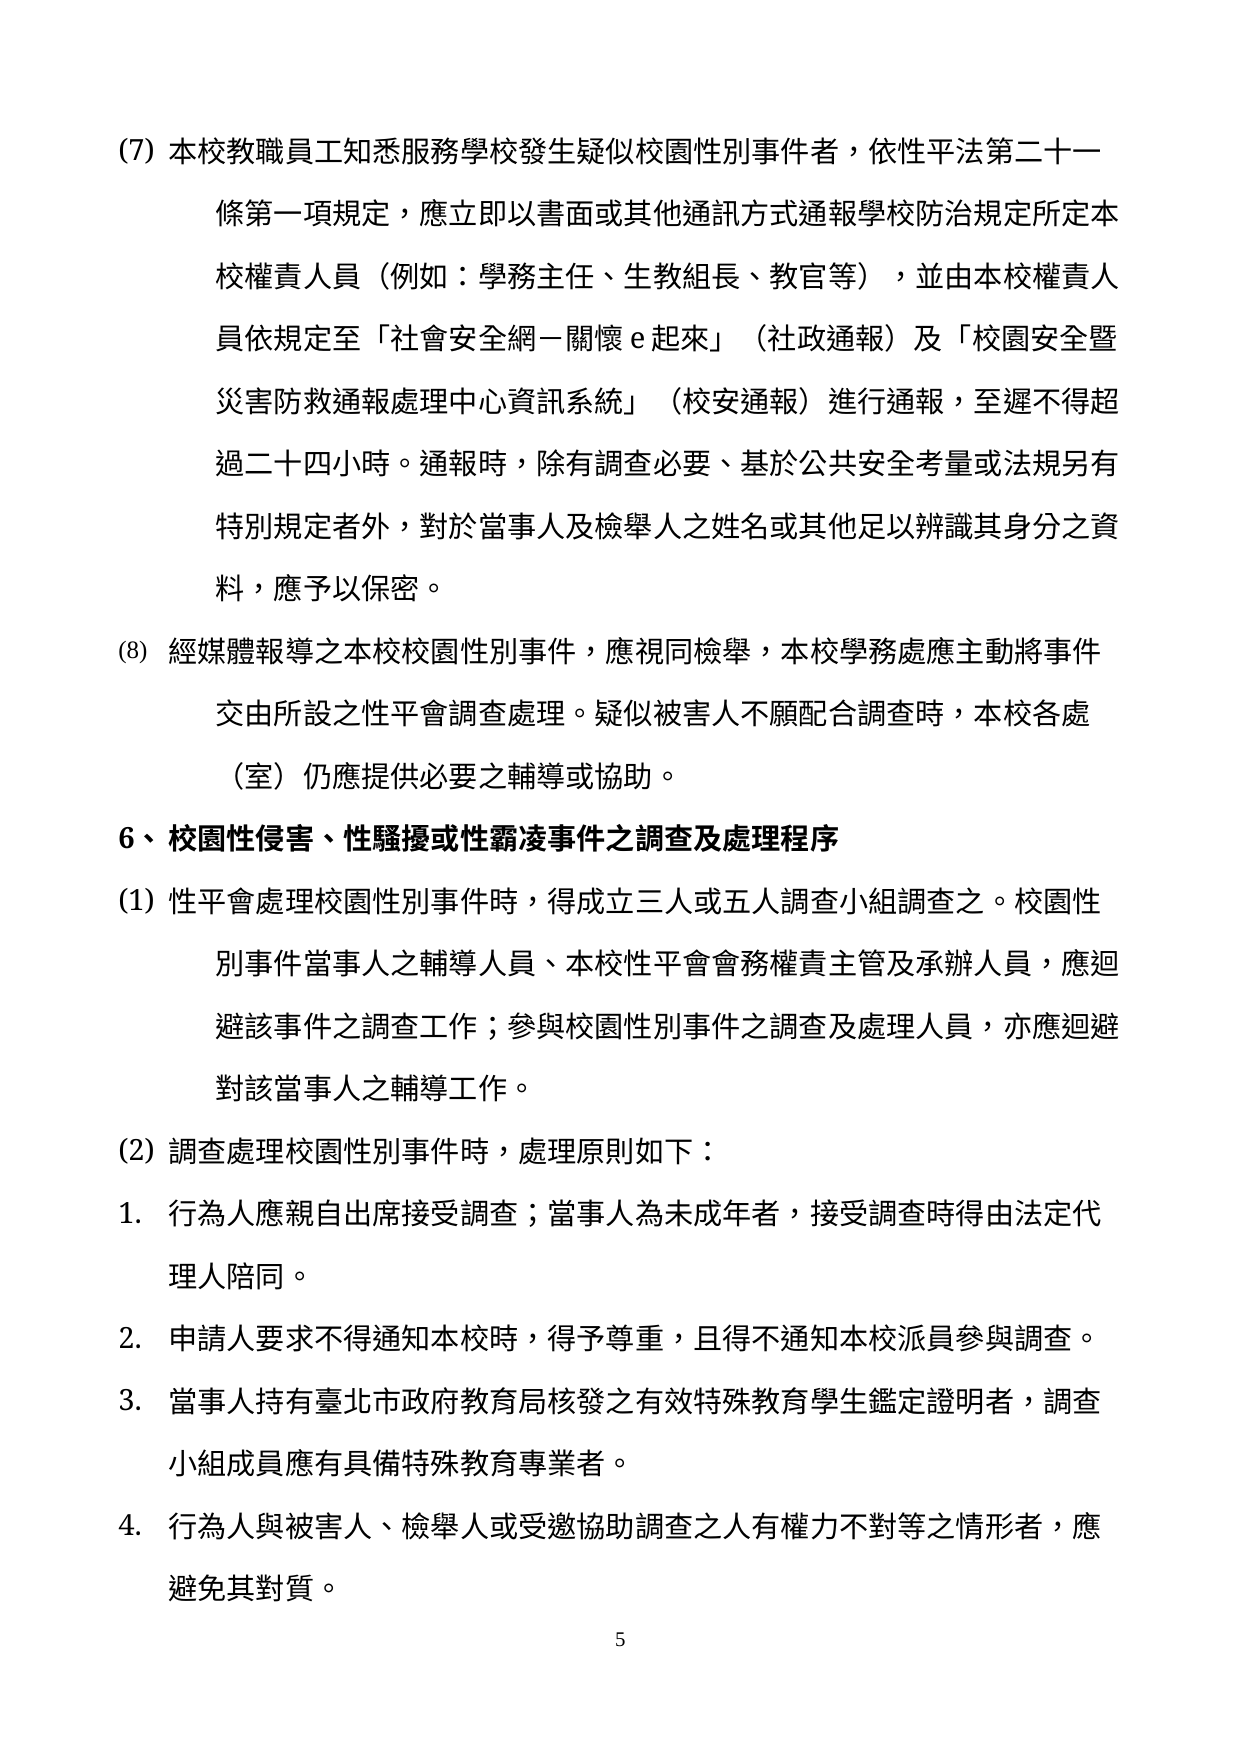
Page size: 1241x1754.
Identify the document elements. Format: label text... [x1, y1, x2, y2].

list 經媒體報導之本校校園性別事件，應視同檢舉，本校學務處應主動將事件交由所設之性平會調查處理。疑似被害人不願配合調查時，本校各處（室）仍應提供必要之輔導或協助。 [118, 608, 1122, 795]
list 調查處理校園性別事件時，處理原則如下： [118, 1108, 1122, 1170]
list 本校教職員工知悉服務學校發生疑似校園性別事件者，依性平法第二十一條第一項規定，應立即以書面或其他通訊方式通報學校防治規定所定本校權責人員（例如：學務主任、生教組長、教官等），並由本校權責人員依規定至「社會安全網－關懷e起來」（社政通報）及「校園安全暨災害防救通報處理中心資訊系統」（校安通報）進行通報，至遲不得超過二十四小時。通報時，除有調查必要、基於公共安全考量或法規另有特別規定者外，對於當事人及檢舉人之姓名或其他足以辨識其身分之資料，應予以保密。 [118, 108, 1122, 608]
list 行為人應親自出席接受調查；當事人為未成年者，接受調查時得由法定代理人陪同。 [118, 1170, 1122, 1295]
list 校園性侵害、性騷擾或性霸凌事件之調查及處理程序 [118, 795, 1122, 858]
list 申請人要求不得通知本校時，得予尊重，且得不通知本校派員參與調查。 [118, 1295, 1122, 1358]
list 行為人與被害人、檢舉人或受邀協助調查之人有權力不對等之情形者，應避免其對質。 [118, 1483, 1122, 1608]
list 性平會處理校園性別事件時，得成立三人或五人調查小組調查之。校園性別事件當事人之輔導人員、本校性平會會務權責主管及承辦人員，應迴避該事件之調查工作；參與校園性別事件之調查及處理人員，亦應迴避對該當事人之輔導工作。 [118, 858, 1122, 1108]
list 當事人持有臺北市政府教育局核發之有效特殊教育學生鑑定證明者，調查小組成員應有具備特殊教育專業者。 [118, 1358, 1122, 1483]
